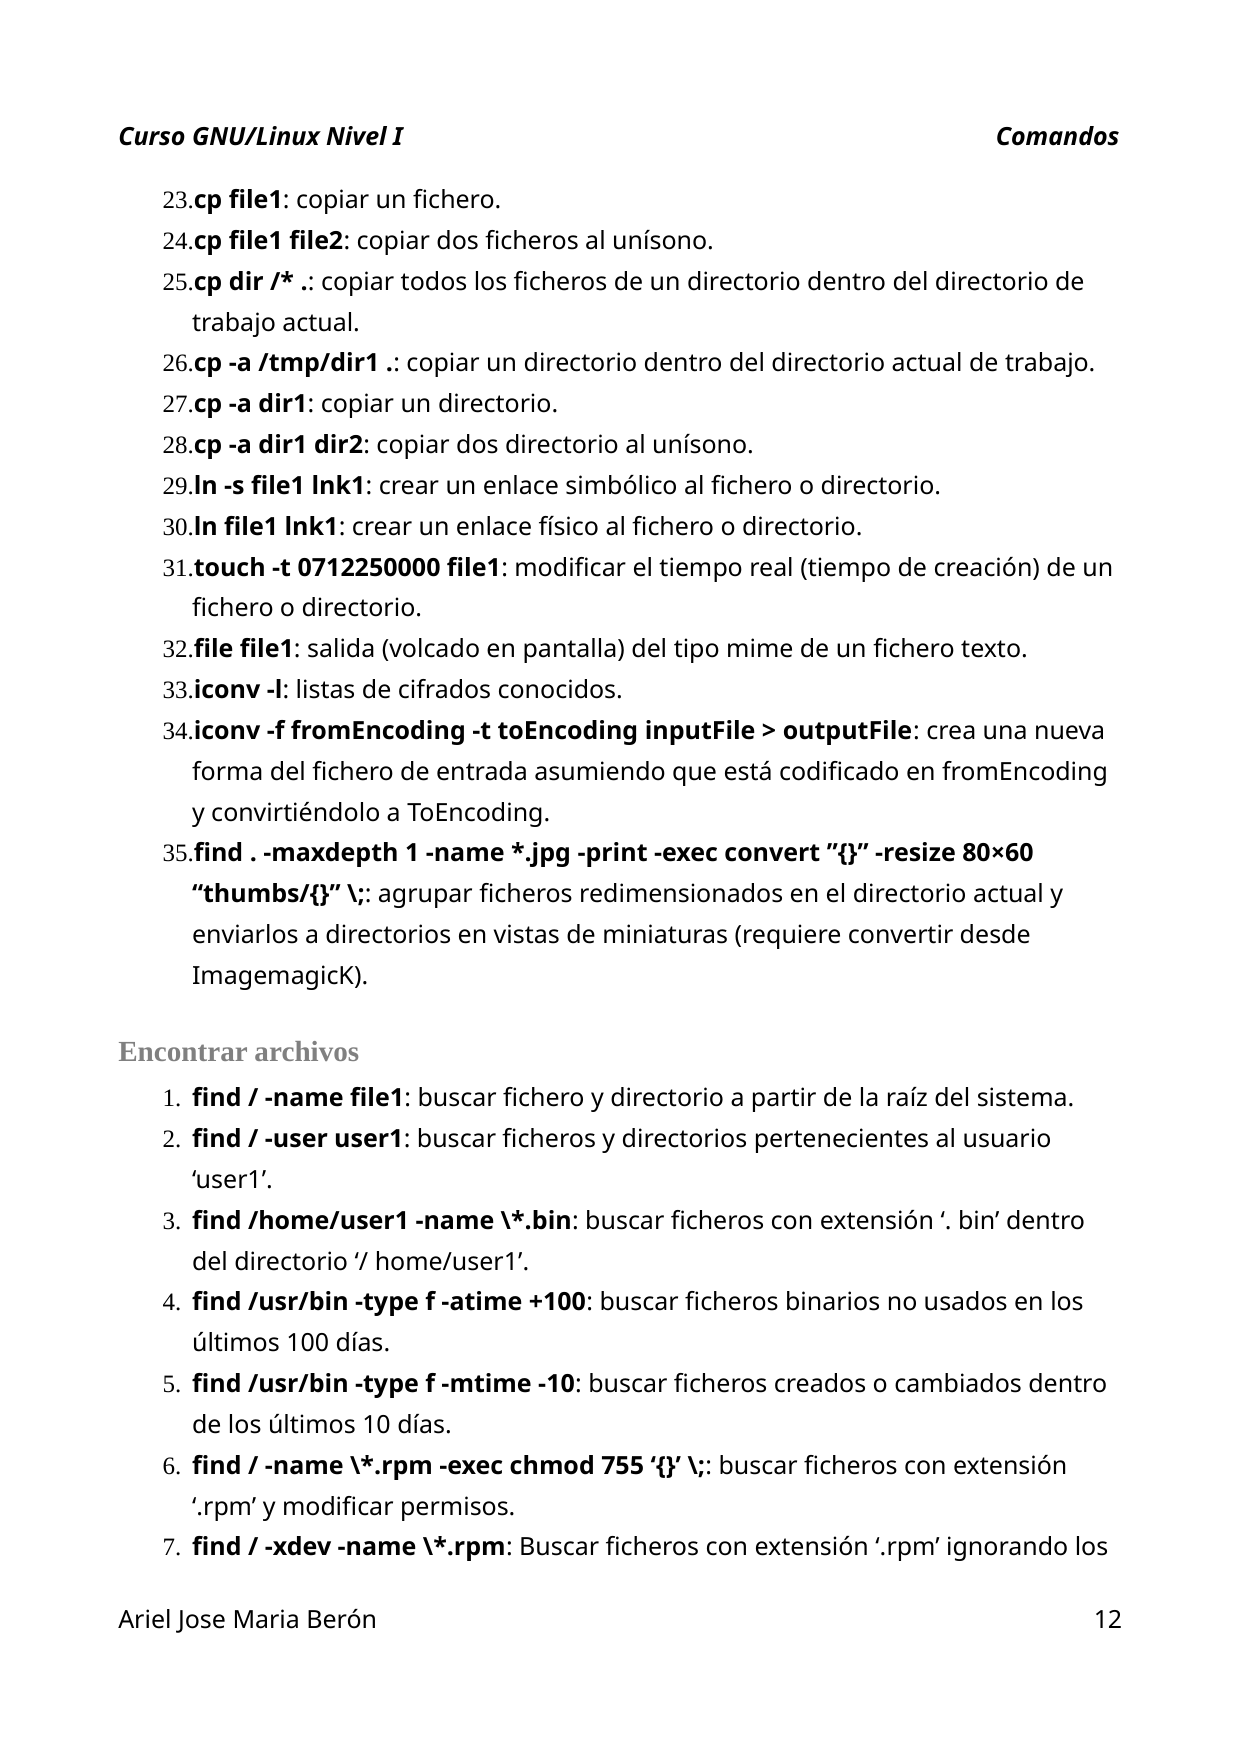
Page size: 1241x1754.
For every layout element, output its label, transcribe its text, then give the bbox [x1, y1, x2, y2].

list cp file1: copiar un fichero. [162, 182, 1122, 216]
list file file1: salida (volcado en pantalla) del tipo mime de un fichero texto. [162, 631, 1122, 665]
list cp dir /* .: copiar todos los ficheros de un directorio dentro del directorio de trabajo actual. [162, 263, 1122, 338]
list find / -user user1: buscar ficheros y directorios pertenecientes al usuario ‘user1’. [162, 1121, 1122, 1196]
subtitle Encontrar archivos [118, 1034, 1122, 1067]
list cp file1 file2: copiar dos ficheros al unísono. [162, 222, 1122, 257]
list touch -t 0712250000 file1: modificar el tiempo real (tiempo de creación) de un fichero o directorio. [162, 549, 1122, 624]
list cp -a dir1 dir2: copiar dos directorio al unísono. [162, 427, 1122, 461]
list find . -maxdepth 1 -name *.jpg -print -exec convert ”{}” -resize 80×60 “thumbs/{}” \;: agrupar ficheros redimensionados en el directorio actual y enviarlos a directorios en vistas de miniaturas (requiere convertir desde ImagemagicK). [162, 835, 1122, 992]
list find / -xdev -name \*.rpm: Buscar ficheros con extensión ‘.rpm’ ignorando los [162, 1529, 1122, 1563]
list find / -name \*.rpm -exec chmod 755 ‘{}’ \;: buscar ficheros con extensión ‘.rpm’ y modificar permisos. [162, 1447, 1122, 1522]
list iconv -f fromEncoding -t toEncoding inputFile > outputFile: crea una nueva forma del fichero de entrada asumiendo que está codificado en fromEncoding y convirtiéndolo a ToEncoding. [162, 712, 1122, 828]
list iconv -l: listas de cifrados conocidos. [162, 672, 1122, 706]
list ln -s file1 lnk1: crear un enlace simbólico al fichero o directorio. [162, 467, 1122, 502]
list ln file1 lnk1: crear un enlace físico al fichero o directorio. [162, 508, 1122, 542]
list cp -a dir1: copiar un directorio. [162, 386, 1122, 420]
list find /usr/bin -type f -mtime -10: buscar ficheros creados o cambiados dentro de los últimos 10 días. [162, 1366, 1122, 1441]
list find /usr/bin -type f -atime +100: buscar ficheros binarios no usados en los últimos 100 días. [162, 1284, 1122, 1359]
list find /home/user1 -name \*.bin: buscar ficheros con extensión ‘. bin’ dentro del directorio ‘/ home/user1’. [162, 1202, 1122, 1277]
list cp -a /tmp/dir1 .: copiar un directorio dentro del directorio actual de trabajo. [162, 345, 1122, 379]
list find / -name file1: buscar fichero y directorio a partir de la raíz del sistema. [162, 1080, 1122, 1114]
